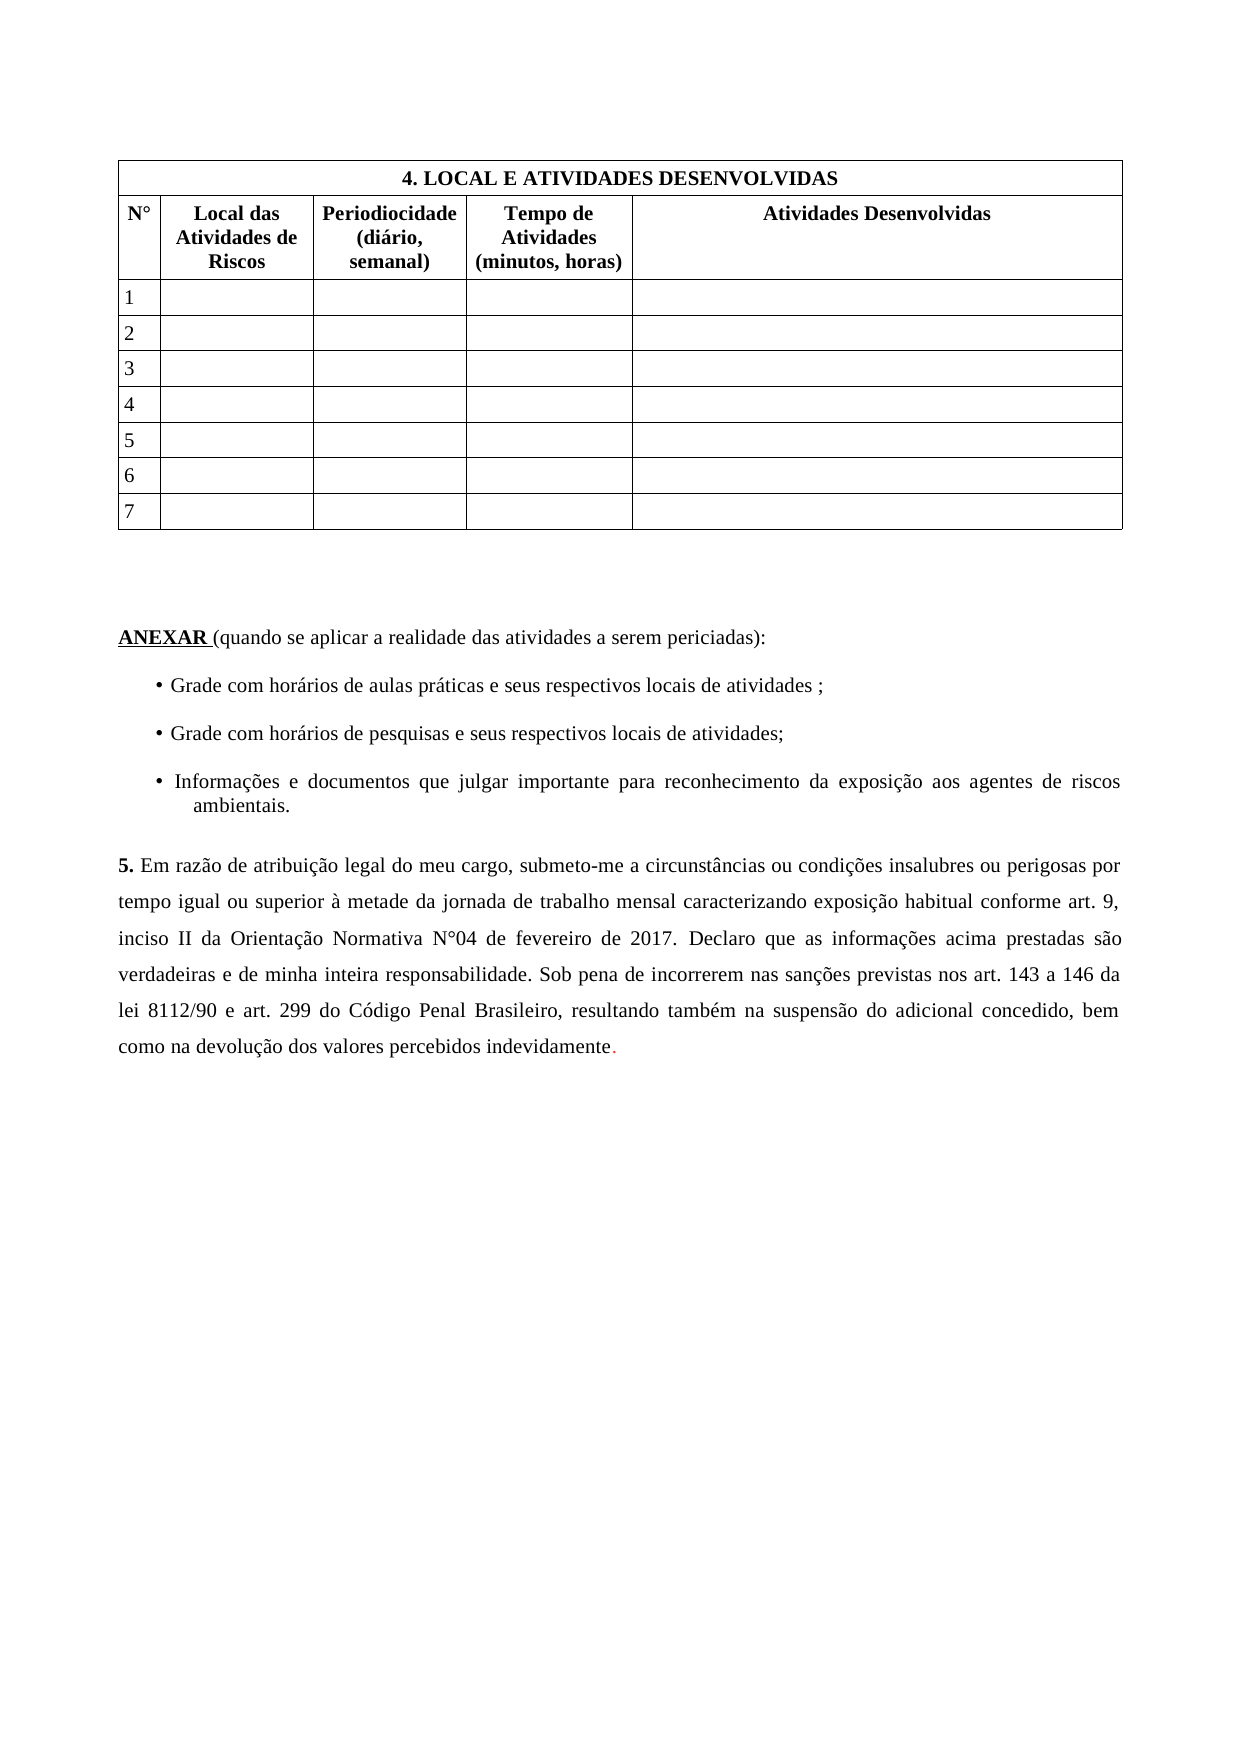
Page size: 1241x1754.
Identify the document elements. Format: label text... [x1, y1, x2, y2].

table_cell [161, 280, 313, 315]
table_cell [161, 423, 313, 457]
table_cell [467, 494, 632, 528]
table_cell [161, 316, 313, 350]
table_cell [314, 316, 466, 350]
table_cell 2 [119, 316, 160, 350]
text 5. Em razão de atribuição legal do meu cargo, submeto-me a circunstâncias ou condições insalubres ou perigosas por tempo igual ou superior à metade da jornada de trabalho mensal caracterizando exposição habitual conforme art. 9, inciso II da Orientação Normativa N°04 de fevereiro de 2017. Declaro que as informações acima prestadas são verdadeiras e de minha inteira responsabilidade. Sob pena de incorrerem nas sanções previstas nos art. 143 a 146 da lei 8112/90 e art. 299 do Código Penal Brasileiro, resultando também na suspensão do adicional concedido, bem como na devolução dos valores percebidos indevidamente. [118, 853, 1122, 1058]
table_cell [161, 494, 313, 528]
table_cell [314, 351, 466, 386]
list Grade com horários de pesquisas e seus respectivos locais de atividades; [156, 721, 1122, 745]
table_cell [467, 458, 632, 493]
table_cell [467, 387, 632, 422]
table_cell Periodiocidade (diário, semanal) [314, 196, 466, 279]
table_cell [161, 351, 313, 386]
table_cell [314, 387, 466, 422]
table_cell Atividades Desenvolvidas [633, 196, 1122, 279]
table_cell 1 [119, 280, 160, 315]
table_cell [633, 458, 1122, 493]
text ANEXAR (quando se aplicar a realidade das atividades a serem periciadas): [118, 625, 1122, 649]
table_cell [161, 458, 313, 493]
list Informações e documentos que julgar importante para reconhecimento da exposição aos agentes de riscos ambientais. [156, 769, 1122, 817]
table_cell [633, 280, 1122, 315]
table_cell Local das Atividades de Riscos [161, 196, 313, 279]
table_cell [314, 280, 466, 315]
table_cell N° [119, 196, 160, 279]
table_cell [314, 423, 466, 457]
table_cell [633, 316, 1122, 350]
table_cell 4 [119, 387, 160, 422]
table_cell 7 [119, 494, 160, 528]
table_cell 6 [119, 458, 160, 493]
list Grade com horários de aulas práticas e seus respectivos locais de atividades ; [156, 673, 1122, 697]
table_cell [314, 494, 466, 528]
table_cell [467, 316, 632, 350]
table_cell [467, 423, 632, 457]
table_cell [161, 387, 313, 422]
table_cell [467, 280, 632, 315]
table_cell [633, 423, 1122, 457]
table_header 4. LOCAL E ATIVIDADES DESENVOLVIDAS [119, 161, 1122, 195]
table_cell [633, 494, 1122, 528]
table_cell [633, 387, 1122, 422]
table_cell 5 [119, 423, 160, 457]
table_cell 3 [119, 351, 160, 386]
table_cell [467, 351, 632, 386]
table_cell [633, 351, 1122, 386]
table_cell Tempo de Atividades (minutos, horas) [467, 196, 632, 279]
table_cell [314, 458, 466, 493]
